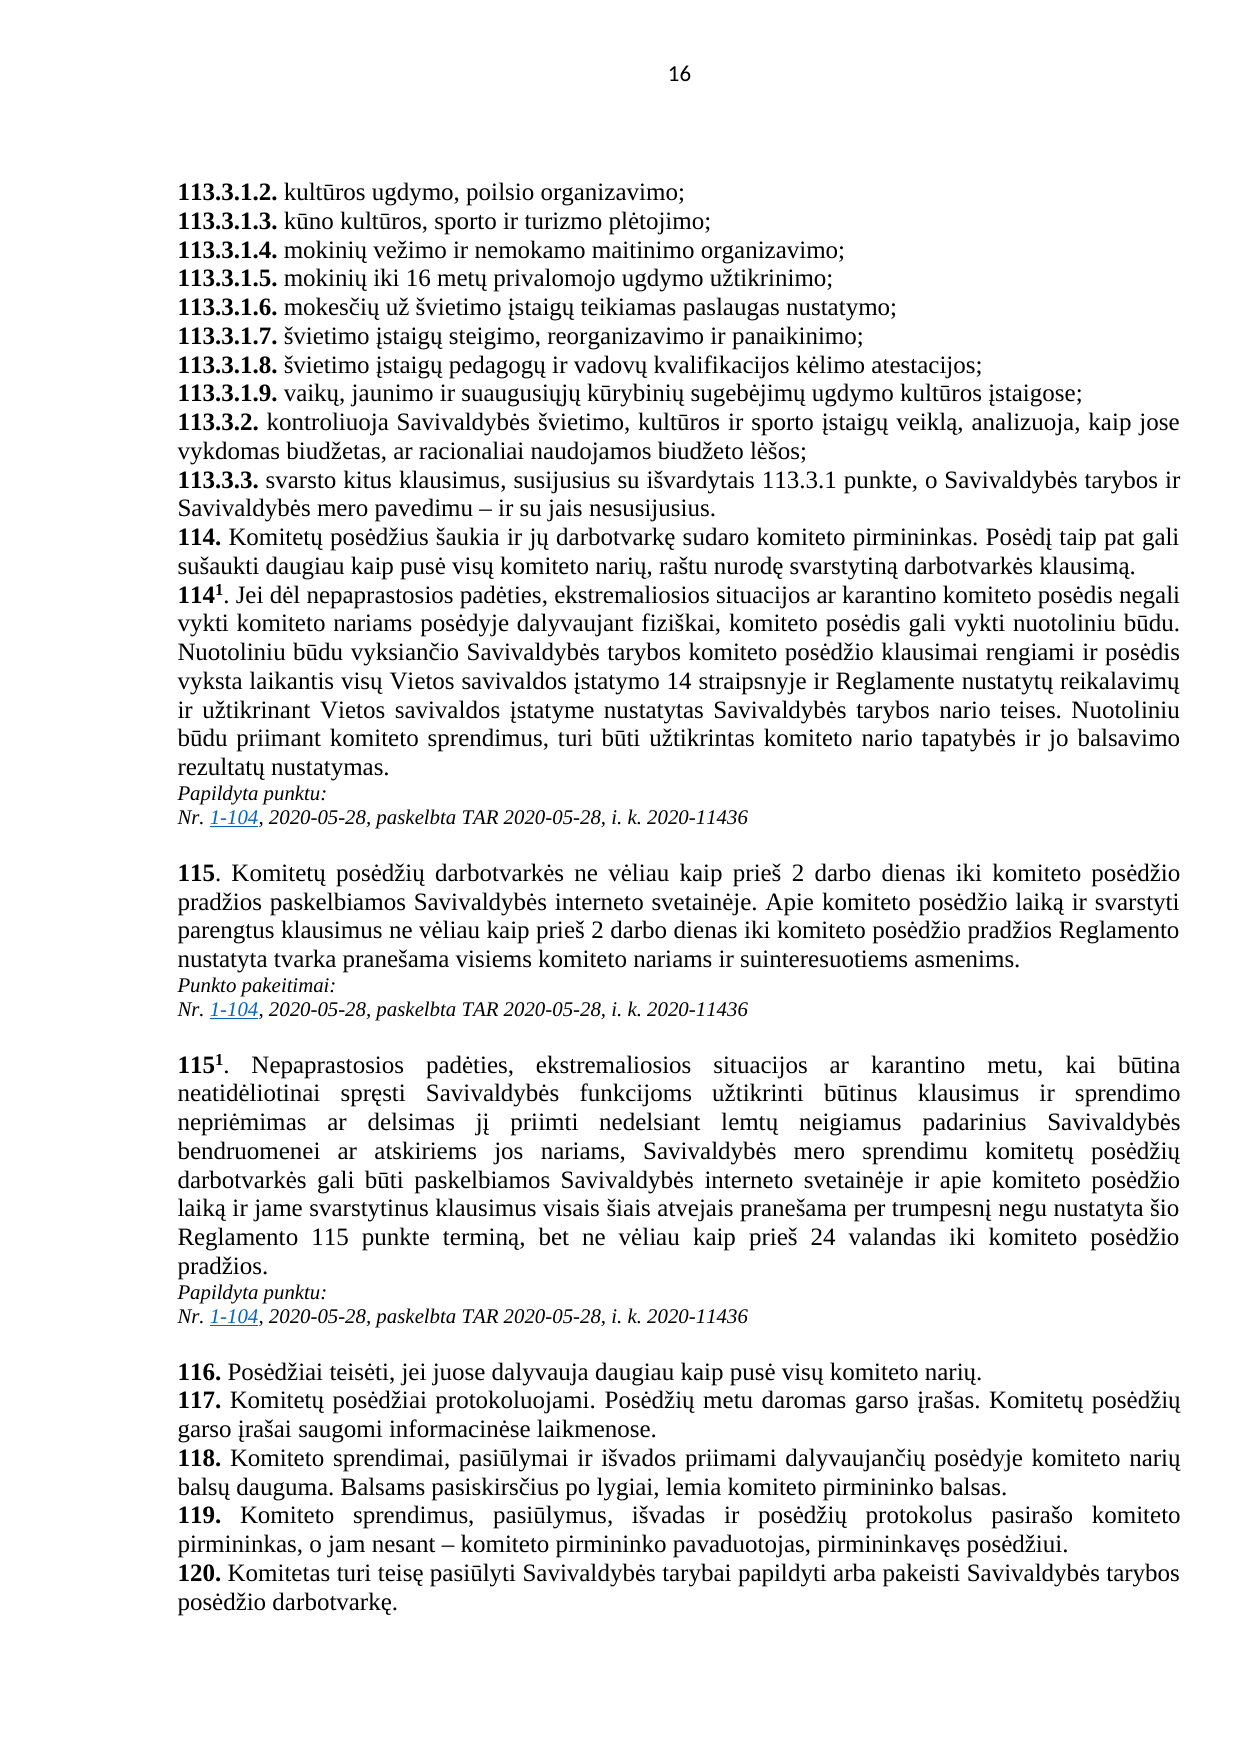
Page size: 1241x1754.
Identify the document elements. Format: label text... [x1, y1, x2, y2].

text 113.3.1.2. kultūros ugdymo, poilsio organizavimo; [177, 177, 1181, 206]
text 113.3.1.8. švietimo įstaigų pedagogų ir vadovų kvalifikacijos kėlimo atestacijos; [177, 350, 1181, 378]
text 1141. Jei dėl nepaprastosios padėties, ekstremaliosios situacijos ar karantino komiteto posėdis negali vykti komiteto nariams posėdyje dalyvaujant fiziškai, komiteto posėdis gali vykti nuotoliniu būdu. Nuotoliniu būdu vyksiančio Savivaldybės tarybos komiteto posėdžio klausimai rengiami ir posėdis vyksta laikantis visų Vietos savivaldos įstatymo 14 straipsnyje ir Reglamente nustatytų reikalavimų ir užtikrinant Vietos savivaldos įstatyme nustatytas Savivaldybės tarybos nario teises. Nuotoliniu būdu priimant komiteto sprendimus, turi būti užtikrintas komiteto nario tapatybės ir jo balsavimo rezultatų nustatymas. [177, 580, 1181, 781]
text 119. Komiteto sprendimus, pasiūlymus, išvadas ir posėdžių protokolus pasirašo komiteto pirmininkas, o jam nesant – komiteto pirmininko pavaduotojas, pirmininkavęs posėdžiui. [177, 1500, 1181, 1558]
text 113.3.1.7. švietimo įstaigų steigimo, reorganizavimo ir panaikinimo; [177, 321, 1181, 350]
text 118. Komiteto sprendimai, pasiūlymai ir išvados priimami dalyvaujančių posėdyje komiteto narių balsų dauguma. Balsams pasiskirsčius po lygiai, lemia komiteto pirmininko balsas. [177, 1443, 1181, 1500]
text Papildyta punktu: [177, 1280, 1181, 1304]
text Papildyta punktu: [177, 781, 1181, 805]
text 114. Komitetų posėdžius šaukia ir jų darbotvarkę sudaro komiteto pirmininkas. Posėdį taip pat gali sušaukti daugiau kaip pusė visų komiteto narių, raštu nurodę svarstytiną darbotvarkės klausimą. [177, 522, 1181, 580]
text 115. Komitetų posėdžių darbotvarkės ne vėliau kaip prieš 2 darbo dienas iki komiteto posėdžio pradžios paskelbiamos Savivaldybės interneto svetainėje. Apie komiteto posėdžio laiką ir svarstyti parengtus klausimus ne vėliau kaip prieš 2 darbo dienas iki komiteto posėdžio pradžios Reglamento nustatyta tvarka pranešama visiems komiteto nariams ir suinteresuotiems asmenims. [177, 858, 1181, 973]
text 117. Komitetų posėdžiai protokoluojami. Posėdžių metu daromas garso įrašas. Komitetų posėdžių garso įrašai saugomi informacinėse laikmenose. [177, 1385, 1181, 1443]
text 113.3.2. kontroliuoja Savivaldybės švietimo, kultūros ir sporto įstaigų veiklą, analizuoja, kaip jose vykdomas biudžetas, ar racionaliai naudojamos biudžeto lėšos; [177, 407, 1181, 465]
text Nr. 1-104, 2020-05-28, paskelbta TAR 2020-05-28, i. k. 2020-11436 [177, 805, 1181, 829]
text 113.3.1.5. mokinių iki 16 metų privalomojo ugdymo užtikrinimo; [177, 263, 1181, 292]
text Nr. 1-104, 2020-05-28, paskelbta TAR 2020-05-28, i. k. 2020-11436 [177, 997, 1181, 1021]
text Nr. 1-104, 2020-05-28, paskelbta TAR 2020-05-28, i. k. 2020-11436 [177, 1304, 1181, 1328]
text 113.3.1.6. mokesčių už švietimo įstaigų teikiamas paslaugas nustatymo; [177, 292, 1181, 321]
text 1151. Nepaprastosios padėties, ekstremaliosios situacijos ar karantino metu, kai būtina neatidėliotinai spręsti Savivaldybės funkcijoms užtikrinti būtinus klausimus ir sprendimo nepriėmimas ar delsimas jį priimti nedelsiant lemtų neigiamus padarinius Savivaldybės bendruomenei ar atskiriems jos nariams, Savivaldybės mero sprendimu komitetų posėdžių darbotvarkės gali būti paskelbiamos Savivaldybės interneto svetainėje ir apie komiteto posėdžio laiką ir jame svarstytinus klausimus visais šiais atvejais pranešama per trumpesnį negu nustatyta šio Reglamento 115 punkte terminą, bet ne vėliau kaip prieš 24 valandas iki komiteto posėdžio pradžios. [177, 1050, 1181, 1280]
text 113.3.1.3. kūno kultūros, sporto ir turizmo plėtojimo; [177, 206, 1181, 235]
text 113.3.1.4. mokinių vežimo ir nemokamo maitinimo organizavimo; [177, 235, 1181, 263]
text 116. Posėdžiai teisėti, jei juose dalyvauja daugiau kaip pusė visų komiteto narių. [177, 1357, 1181, 1385]
text 113.3.3. svarsto kitus klausimus, susijusius su išvardytais 113.3.1 punkte, o Savivaldybės tarybos ir Savivaldybės mero pavedimu – ir su jais nesusijusius. [177, 465, 1181, 522]
text 120. Komitetas turi teisę pasiūlyti Savivaldybės tarybai papildyti arba pakeisti Savivaldybės tarybos posėdžio darbotvarkę. [177, 1558, 1181, 1615]
text Punkto pakeitimai: [177, 973, 1181, 997]
text 113.3.1.9. vaikų, jaunimo ir suaugusiųjų kūrybinių sugebėjimų ugdymo kultūros įstaigose; [177, 378, 1181, 407]
